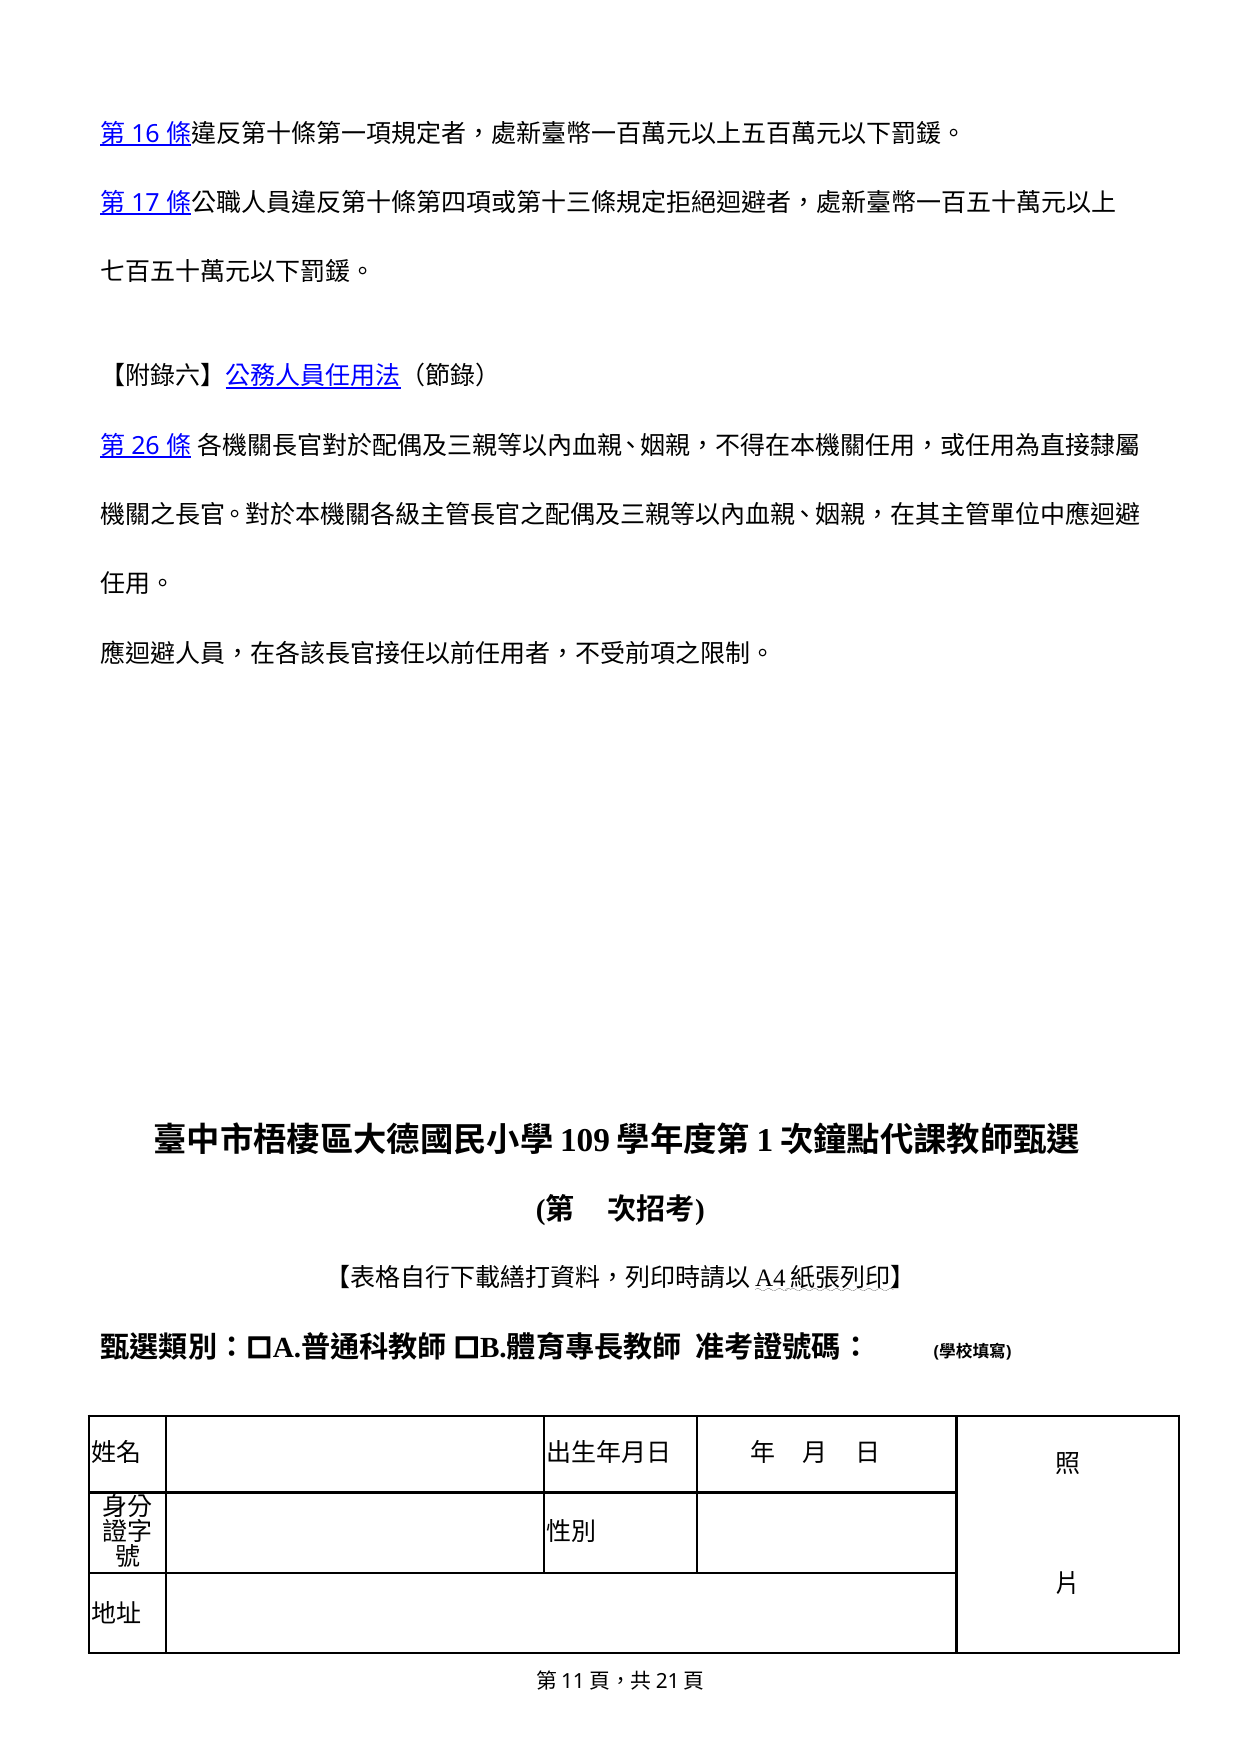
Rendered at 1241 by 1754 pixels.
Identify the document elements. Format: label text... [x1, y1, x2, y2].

table_header 年 月 日 [698, 1417, 955, 1491]
text 【表格自行下載繕打資料，列印時請以A4紙張列印】 [100, 1241, 1140, 1311]
text 第 16 條違反第十條第一項規定者，處新臺幣一百萬元以上五百萬元以下罰鍰。 [100, 96, 1140, 166]
text 【附錄六】公務人員任用法（節錄） [100, 339, 1140, 409]
table_cell [167, 1574, 955, 1652]
table_header [167, 1417, 543, 1491]
text 第 26 條 各機關長官對於配偶及三親等以內血親、姻親，不得在本機關任用，或任用為直接隸屬機關之長官。對於本機關各級主管長官之配偶及三親等以內血親、姻親，在其主管單位中應迴避任用。 [100, 409, 1140, 617]
table_cell 身分證字號 [90, 1494, 165, 1572]
table_cell 性別 [545, 1494, 696, 1572]
table_header 姓名 [90, 1417, 165, 1491]
text 甄選類別：oA.普通科教師 oB.體育專長教師 准考證號碼： (學校填寫) [100, 1311, 1140, 1380]
table_cell [167, 1494, 543, 1572]
table_cell 地址 [90, 1574, 165, 1652]
text 第 17 條公職人員違反第十條第四項或第十三條規定拒絕迴避者，處新臺幣一百五十萬元以上七百五十萬元以下罰鍰。 [100, 166, 1140, 304]
text (第 次招考) [100, 1172, 1140, 1241]
table_header 照 片 [958, 1417, 1178, 1652]
table_cell [698, 1494, 955, 1572]
text 臺中市梧棲區大德國民小學109學年度第1次鐘點代課教師甄選 [100, 1102, 1140, 1172]
table_header 出生年月日 [545, 1417, 696, 1491]
text 應迴避人員，在各該長官接任以前任用者，不受前項之限制。 [100, 617, 1140, 686]
